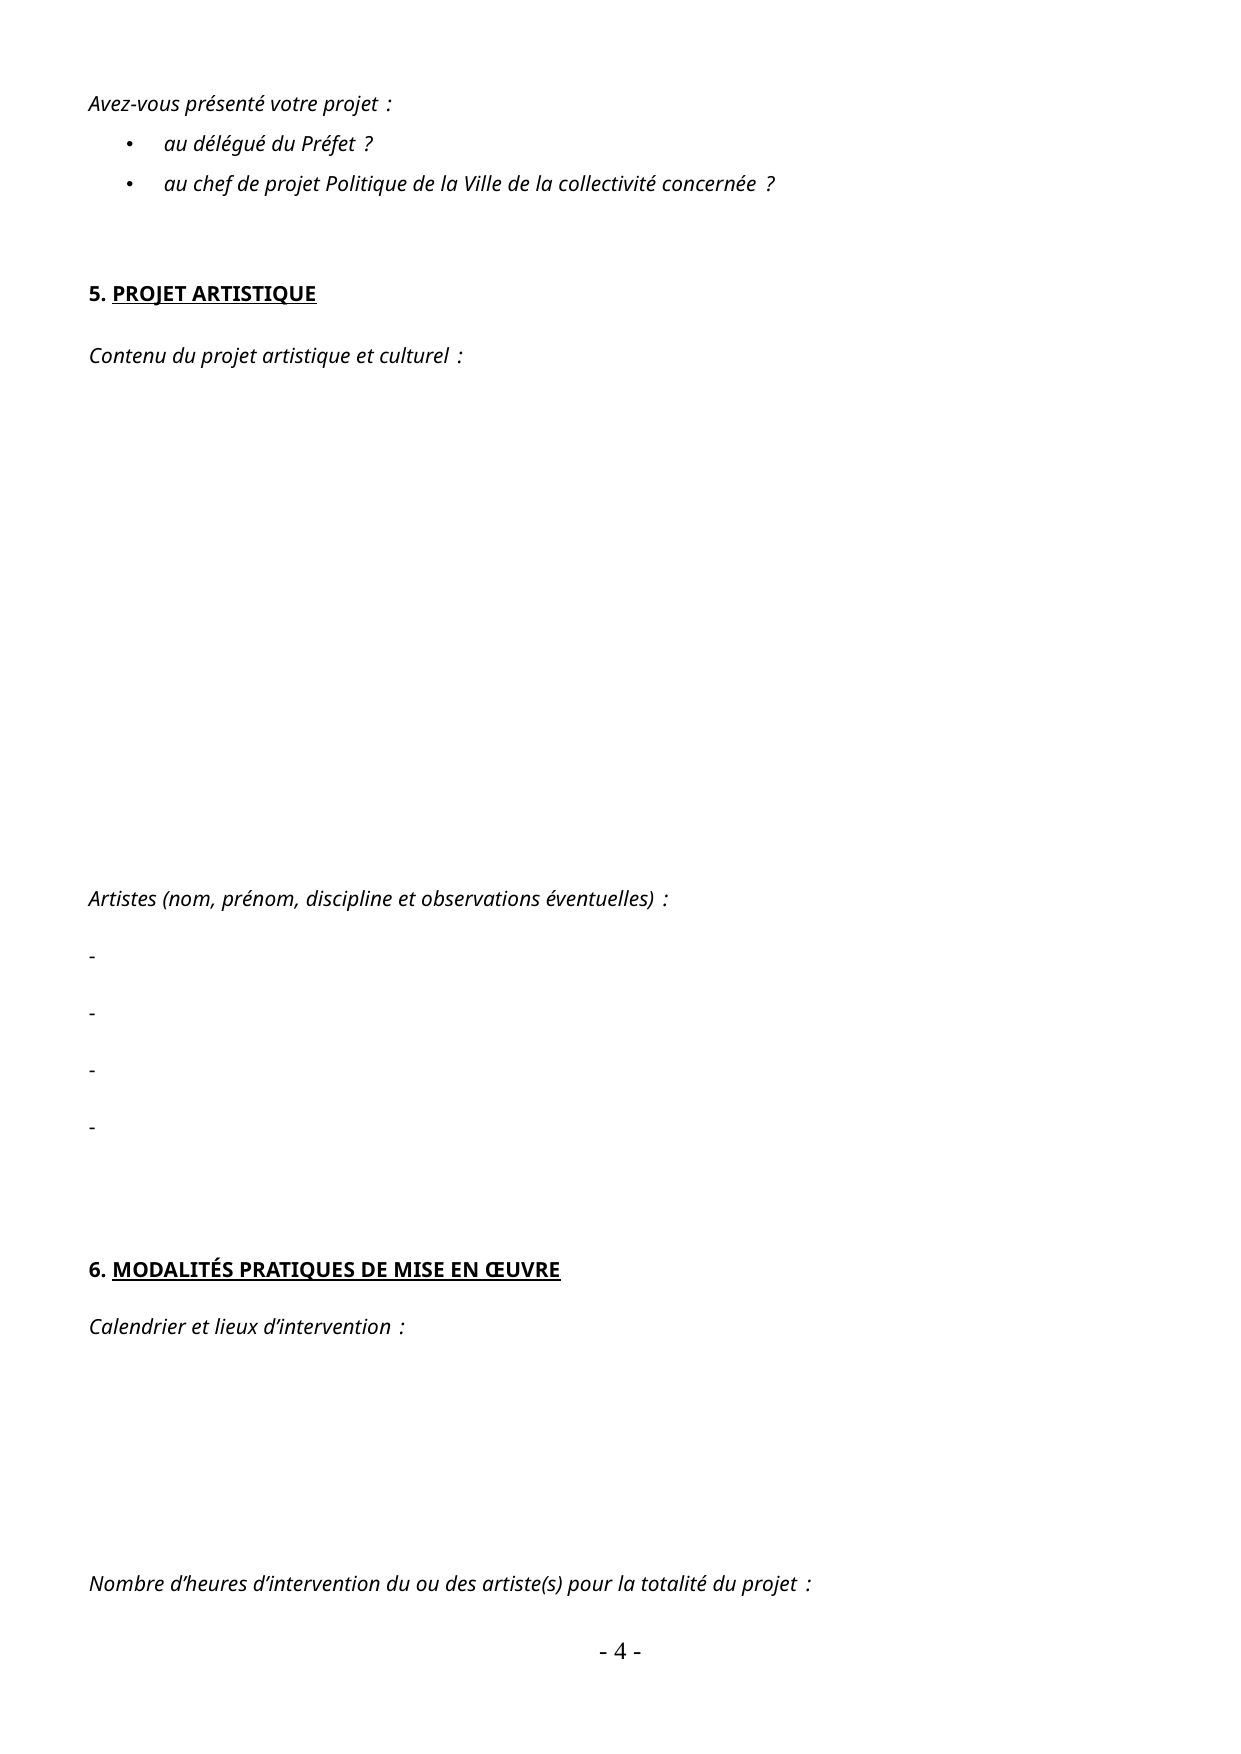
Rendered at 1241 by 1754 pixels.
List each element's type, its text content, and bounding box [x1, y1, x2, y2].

text Nombre d’heures d’intervention du ou des artiste(s) pour la totalité du projet : [88, 1569, 1152, 1597]
text Calendrier et lieux d’intervention : [88, 1312, 1152, 1340]
text Avez-vous présenté votre projet : [88, 88, 1152, 117]
list au délégué du Préfet ? [126, 129, 1152, 157]
text 5. PROJET ARTISTIQUE [88, 278, 1152, 307]
list au chef de projet Politique de la Ville de la collectivité concernée ? [126, 169, 1152, 198]
text Contenu du projet artistique et culturel : [88, 341, 1152, 370]
text - [88, 998, 1152, 1026]
text Artistes (nom, prénom, discipline et observations éventuelles) : [88, 884, 1152, 912]
text - [88, 1112, 1152, 1141]
text - [88, 1055, 1152, 1083]
text - [88, 941, 1152, 969]
text 6. MODALITÉS PRATIQUES DE MISE EN ŒUVRE [88, 1255, 1152, 1283]
